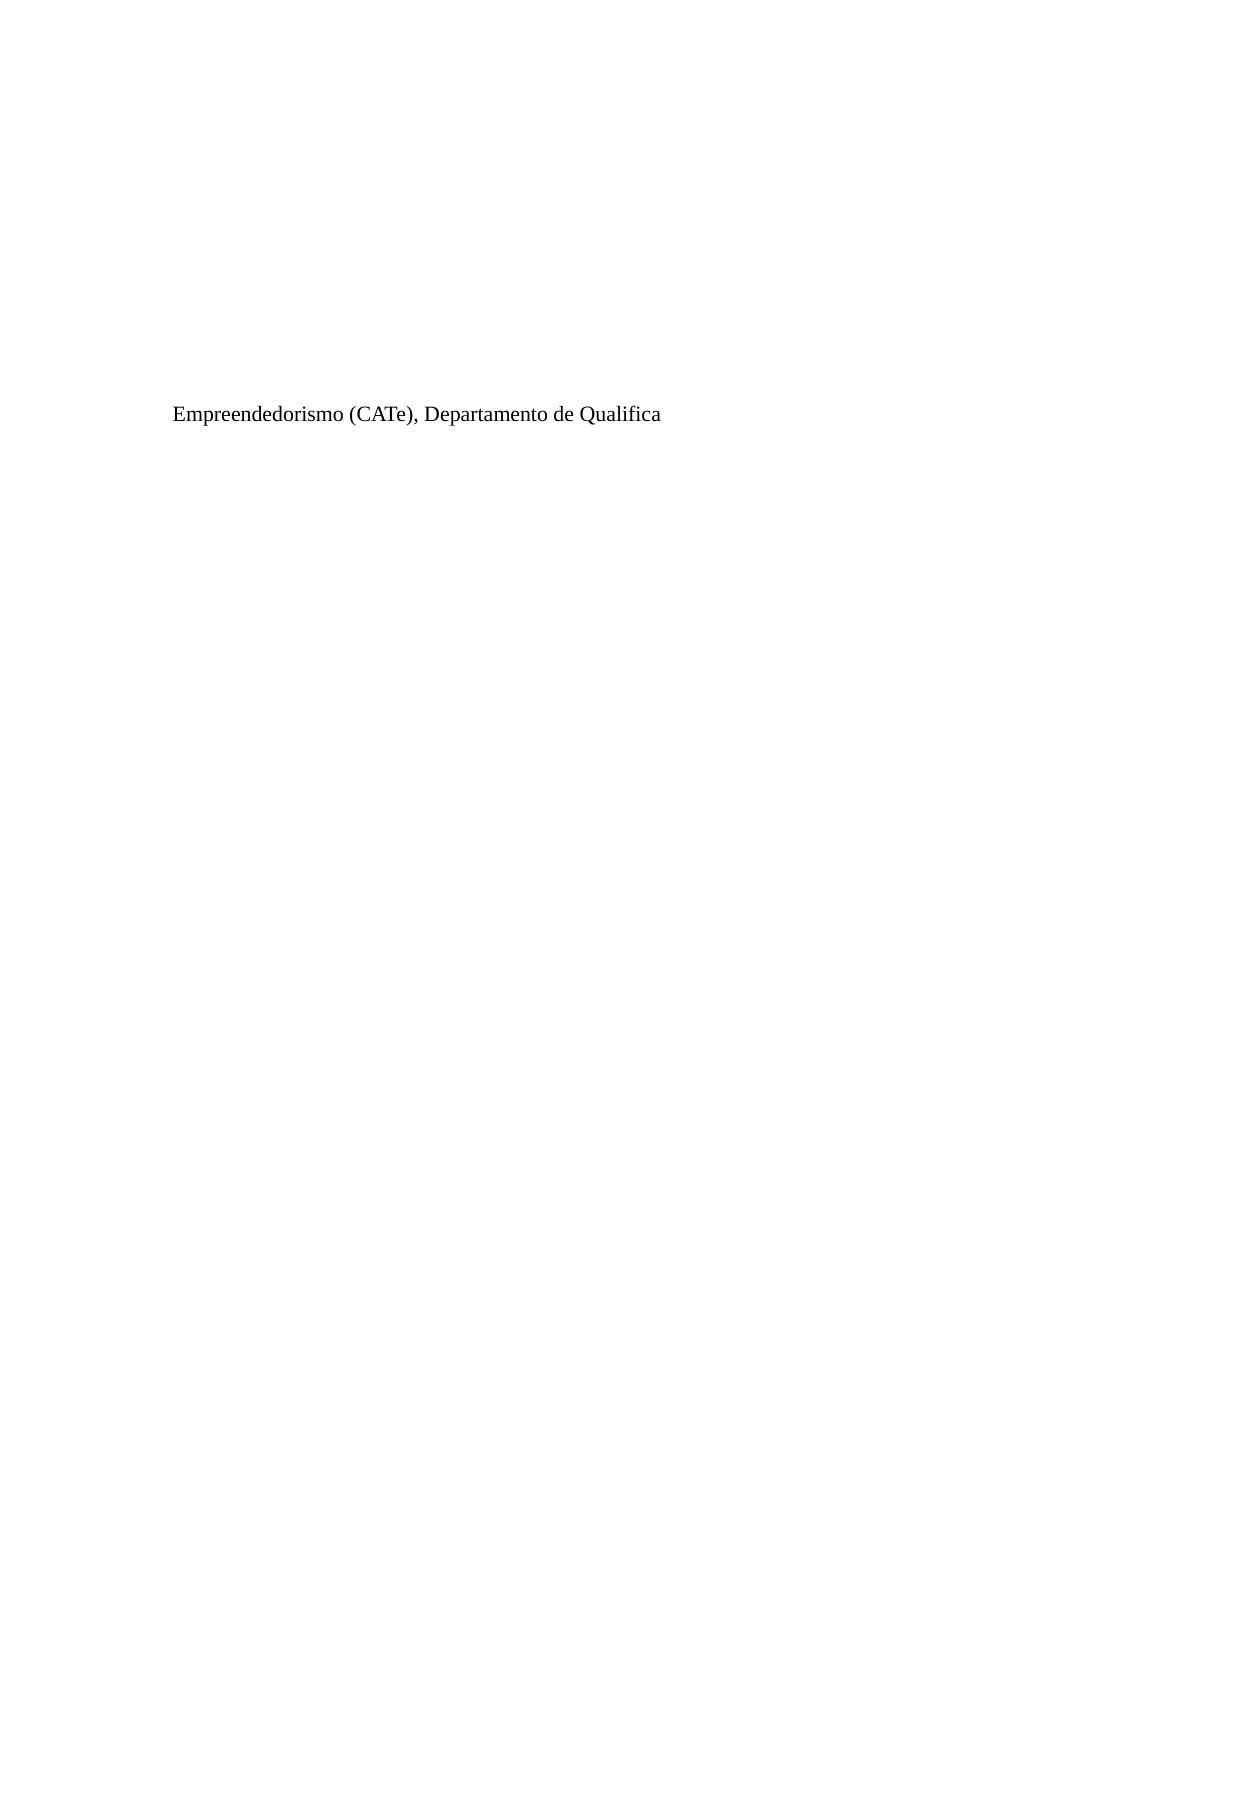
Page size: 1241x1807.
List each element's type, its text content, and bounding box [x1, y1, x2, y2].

text Empreendedorismo (CATe), Departamento de Qualifica [172, 401, 1073, 427]
